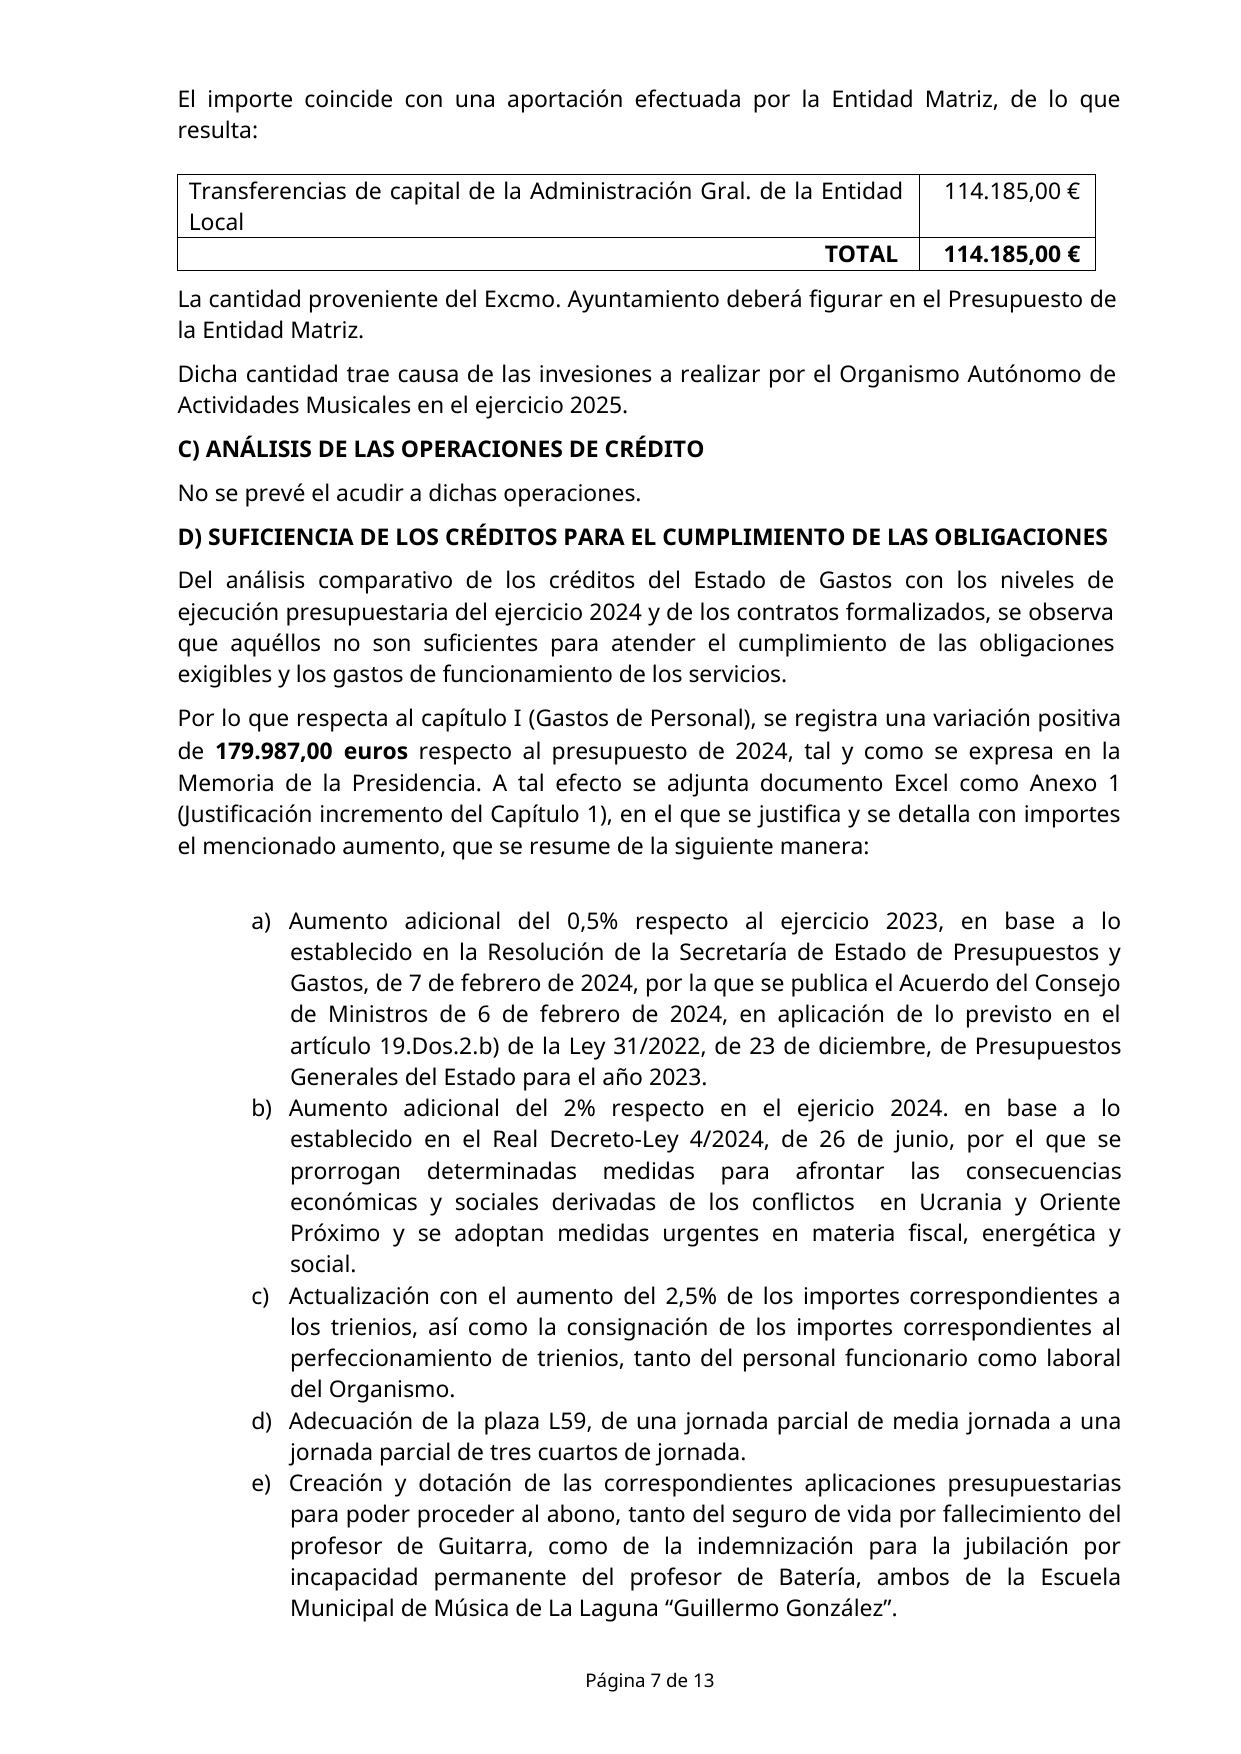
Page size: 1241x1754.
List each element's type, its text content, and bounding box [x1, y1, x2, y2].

text El importe coincide con una aportación efectuada por la Entidad Matriz, de lo que resulta: [177, 83, 1122, 146]
table_cell TOTAL [178, 238, 919, 269]
text Dicha cantidad trae causa de las invesiones a realizar por el Organismo Autónomo de Actividades Musicales en el ejercicio 2025. [177, 358, 1118, 421]
table_header Transferencias de capital de la Administración Gral. de la Entidad Local [178, 175, 919, 237]
text Por lo que respecta al capítulo I (Gastos de Personal), se registra una variación positiva de 179.987,00 euros respecto al presupuesto de 2024, tal y como se expresa en la Memoria de la Presidencia. A tal efecto se adjunta documento Excel como Anexo 1 (Justificación incremento del Capítulo 1), en el que se justifica y se detalla con importes el mencionado aumento, que se resume de la siguiente manera: [177, 702, 1122, 861]
text Del análisis comparativo de los créditos del Estado de Gastos con los niveles de ejecución presupuestaria del ejercicio 2024 y de los contratos formalizados, se observa que aquéllos no son suficientes para atender el cumplimiento de las obligaciones exigibles y los gastos de funcionamiento de los servicios. [177, 564, 1115, 689]
table_cell 114.185,00 € [920, 238, 1095, 269]
text No se prevé el acudir a dichas operaciones. [177, 477, 1118, 508]
list Actualización con el aumento del 2,5% de los importes correspondientes a los trienios, así como la consignación de los importes correspondientes al perfeccionamiento de trienios, tanto del personal funcionario como laboral del Organismo. [251, 1279, 1122, 1404]
text La cantidad proveniente del Excmo. Ayuntamiento deberá figurar en el Presupuesto de la Entidad Matriz. [177, 283, 1118, 346]
table_header 114.185,00 € [920, 175, 1095, 237]
list Adecuación de la plaza L59, de una jornada parcial de media jornada a una jornada parcial de tres cuartos de jornada. [251, 1404, 1122, 1467]
list Aumento adicional del 2% respecto en el ejericio 2024. en base a lo establecido en el Real Decreto-Ley 4/2024, de 26 de junio, por el que se prorrogan determinadas medidas para afrontar las consecuencias económicas y sociales derivadas de los conflictos en Ucrania y Oriente Próximo y se adoptan medidas urgentes en materia fiscal, energética y social. [251, 1092, 1122, 1279]
list Aumento adicional del 0,5% respecto al ejercicio 2023, en base a lo establecido en la Resolución de la Secretaría de Estado de Presupuestos y Gastos, de 7 de febrero de 2024, por la que se publica el Acuerdo del Consejo de Ministros de 6 de febrero de 2024, en aplicación de lo previsto en el artículo 19.Dos.2.b) de la Ley 31/2022, de 23 de diciembre, de Presupuestos Generales del Estado para el año 2023. [251, 904, 1122, 1092]
text C) ANÁLISIS DE LAS OPERACIONES DE CRÉDITO [177, 433, 1118, 464]
text D) SUFICIENCIA DE LOS CRÉDITOS PARA EL CUMPLIMIENTO DE LAS OBLIGACIONES [177, 521, 1118, 552]
list Creación y dotación de las correspondientes aplicaciones presupuestarias para poder proceder al abono, tanto del seguro de vida por fallecimiento del profesor de Guitarra, como de la indemnización para la jubilación por incapacidad permanente del profesor de Batería, ambos de la Escuela Municipal de Música de La Laguna “Guillermo González”. [251, 1467, 1122, 1623]
